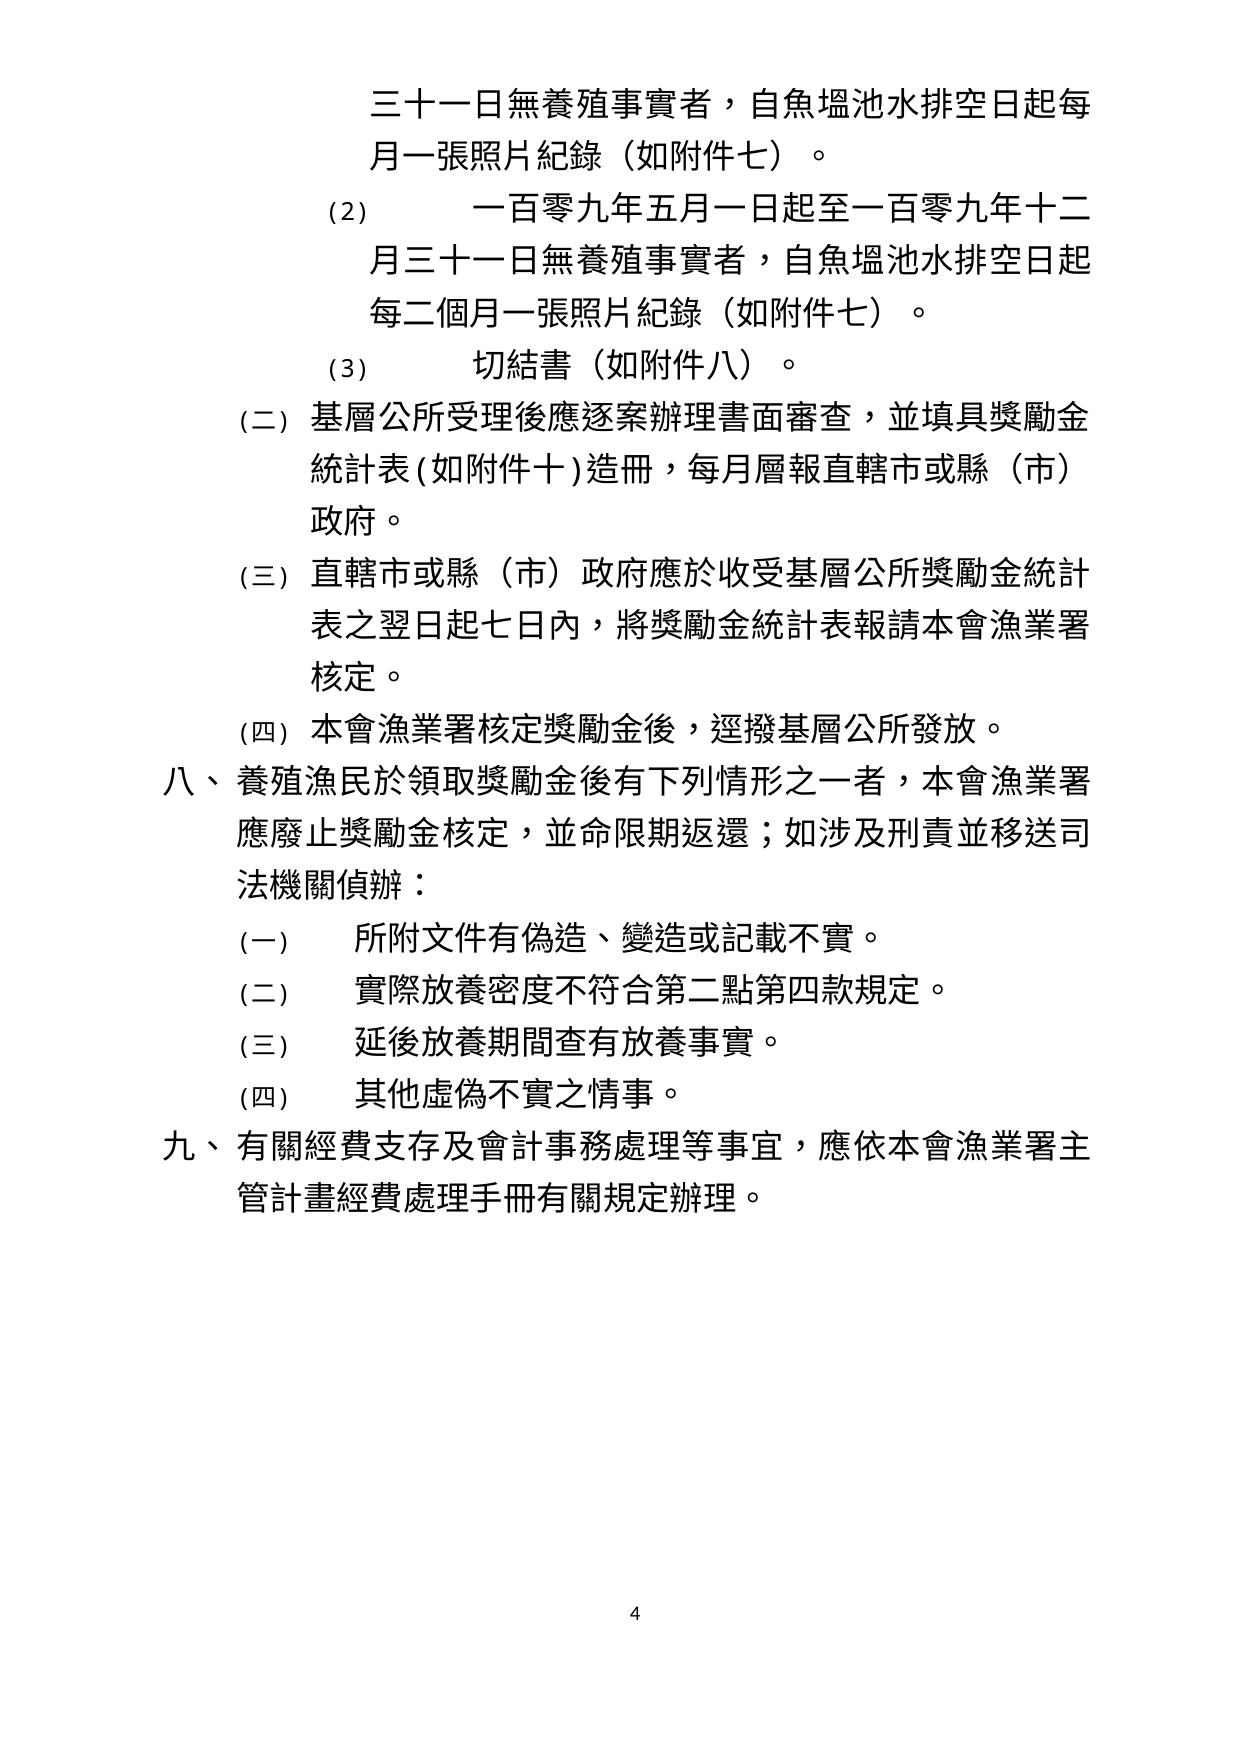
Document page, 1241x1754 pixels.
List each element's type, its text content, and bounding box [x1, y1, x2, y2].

list 直轄市或縣（市）政府應於收受基層公所獎勵金統計表之翌日起七日內，將獎勵金統計表報請本會漁業署核定。 [236, 544, 1092, 700]
list 其他虛偽不實之情事。 [236, 1064, 1092, 1117]
list 三十一日無養殖事實者，自魚塭池水排空日起每月一張照片紀錄（如附件七）。 [325, 75, 1092, 179]
list 有關經費支存及會計事務處理等事宜，應依本會漁業署主管計畫經費處理手冊有關規定辦理。 [162, 1117, 1092, 1221]
list 本會漁業署核定獎勵金後，逕撥基層公所發放。 [236, 700, 1092, 752]
list 延後放養期間查有放養事實。 [236, 1012, 1092, 1064]
list 所附文件有偽造、變造或記載不實。 [236, 908, 1092, 960]
list 實際放養密度不符合第二點第四款規定。 [236, 960, 1092, 1012]
list 基層公所受理後應逐案辦理書面審查，並填具獎勵金統計表(如附件十)造冊，每月層報直轄市或縣（市）政府。 [236, 387, 1092, 544]
list 一百零九年五月一日起至一百零九年十二月三十一日無養殖事實者，自魚塭池水排空日起每二個月一張照片紀錄（如附件七）。 [325, 179, 1092, 335]
list 切結書（如附件八）。 [325, 335, 1092, 387]
list 養殖漁民於領取獎勵金後有下列情形之一者，本會漁業署應廢止獎勵金核定，並命限期返還；如涉及刑責並移送司法機關偵辦： [162, 752, 1092, 908]
